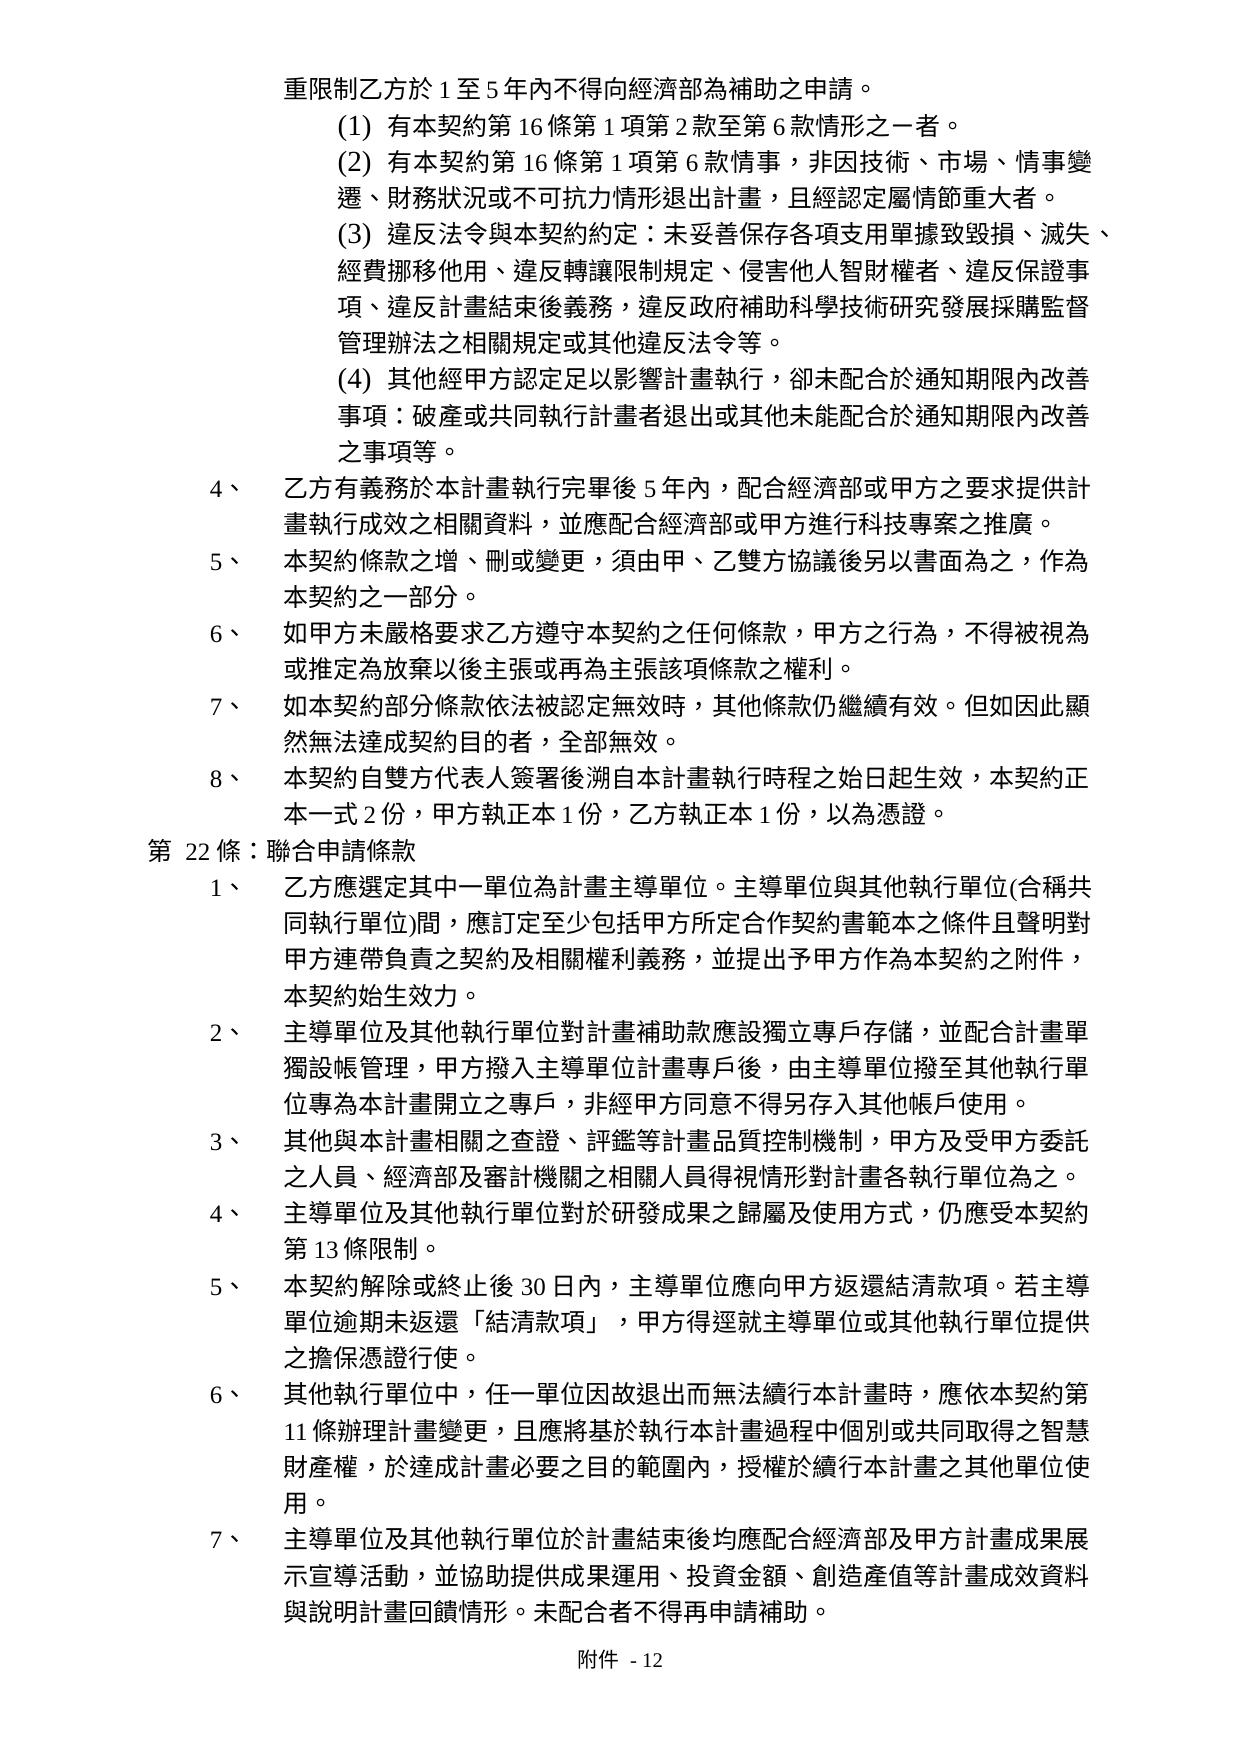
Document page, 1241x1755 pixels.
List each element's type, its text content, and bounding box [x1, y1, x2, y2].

list 有本契約第16條第1項第6款情事，非因技術、市場、情事變遷、財務狀況或不可抗力情形退出計畫，且經認定屬情節重大者。 [337, 142, 1093, 215]
list 重限制乙方於1至5年內不得向經濟部為補助之申請。 [209, 70, 1093, 106]
list 如本契約部分條款依法被認定無效時，其他條款仍繼續有效。但如因此顯然無法達成契約目的者，全部無效。 [209, 686, 1093, 759]
list 本契約條款之增、刪或變更，須由甲、乙雙方協議後另以書面為之，作為本契約之一部分。 [209, 541, 1093, 614]
list 本契約自雙方代表人簽署後溯自本計畫執行時程之始日起生效，本契約正本一式2份，甲方執正本1份，乙方執正本1份，以為憑證。 [209, 759, 1093, 831]
list 主導單位及其他執行單位對於研發成果之歸屬及使用方式，仍應受本契約第13條限制。 [209, 1194, 1093, 1266]
list 其他與本計畫相關之查證、評鑑等計畫品質控制機制，甲方及受甲方委託之人員、經濟部及審計機關之相關人員得視情形對計畫各執行單位為之。 [209, 1121, 1093, 1194]
text 第 22 條：聯合申請條款 [148, 831, 1093, 867]
list 主導單位及其他執行單位於計畫結束後均應配合經濟部及甲方計畫成果展示宣導活動，並協助提供成果運用、投資金額、創造產值等計畫成效資料與說明計畫回饋情形。未配合者不得再申請補助。 [209, 1520, 1093, 1629]
list 主導單位及其他執行單位對計畫補助款應設獨立專戶存儲，並配合計畫單獨設帳管理，甲方撥入主導單位計畫專戶後，由主導單位撥至其他執行單位專為本計畫開立之專戶，非經甲方同意不得另存入其他帳戶使用。 [209, 1012, 1093, 1121]
list 有本契約第16條第1項第2款至第6款情形之ㄧ者。 [337, 106, 1093, 142]
list 違反法令與本契約約定：未妥善保存各項支用單據致毀損、滅失、經費挪移他用、違反轉讓限制規定、侵害他人智財權者、違反保證事項、違反計畫結束後義務，違反政府補助科學技術研究發展採購監督管理辦法之相關規定或其他違反法令等。 [337, 215, 1093, 360]
list 其他執行單位中，任一單位因故退出而無法續行本計畫時，應依本契約第11條辦理計畫變更，且應將基於執行本計畫過程中個別或共同取得之智慧財產權，於達成計畫必要之目的範圍內，授權於續行本計畫之其他單位使用。 [209, 1375, 1093, 1520]
list 本契約解除或終止後30日內，主導單位應向甲方返還結清款項。若主導單位逾期未返還「結清款項」，甲方得逕就主導單位或其他執行單位提供之擔保憑證行使。 [209, 1266, 1093, 1375]
list 其他經甲方認定足以影響計畫執行，卻未配合於通知期限內改善事項：破產或共同執行計畫者退出或其他未能配合於通知期限內改善之事項等。 [337, 360, 1093, 469]
list 如甲方未嚴格要求乙方遵守本契約之任何條款，甲方之行為，不得被視為或推定為放棄以後主張或再為主張該項條款之權利。 [209, 614, 1093, 686]
list 乙方有義務於本計畫執行完畢後5年內，配合經濟部或甲方之要求提供計畫執行成效之相關資料，並應配合經濟部或甲方進行科技專案之推廣。 [209, 469, 1093, 541]
list 乙方應選定其中一單位為計畫主導單位。主導單位與其他執行單位(合稱共同執行單位)間，應訂定至少包括甲方所定合作契約書範本之條件且聲明對甲方連帶負責之契約及相關權利義務，並提出予甲方作為本契約之附件，本契約始生效力。 [209, 867, 1093, 1012]
